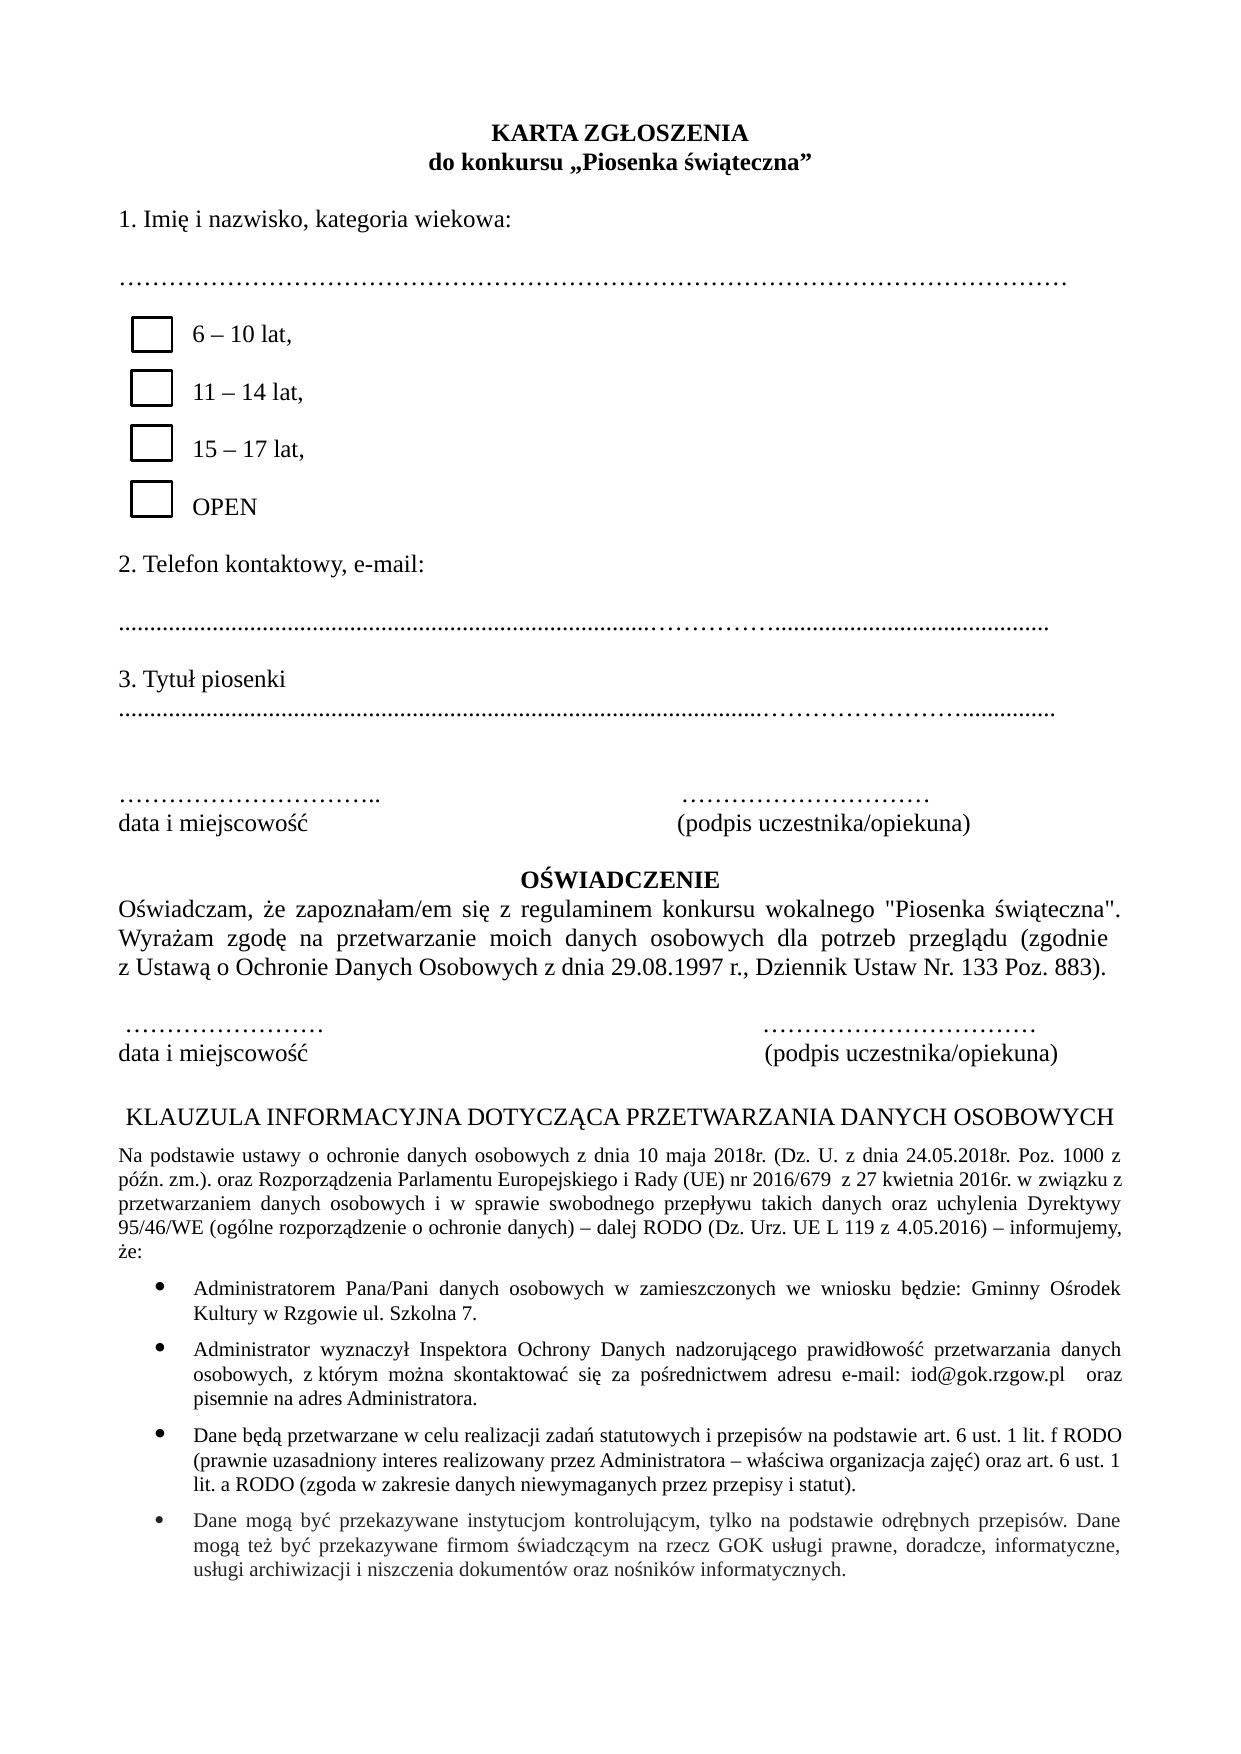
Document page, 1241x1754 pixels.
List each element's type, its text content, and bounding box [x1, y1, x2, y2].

text OPEN [118, 492, 1122, 521]
text …………………………………………………………………………………………………… [118, 262, 1122, 291]
text OŚWIADCZENIE [118, 866, 1122, 894]
text 15 – 17 lat, [118, 434, 1122, 463]
text 11 – 14 lat, [173, 377, 1122, 406]
text Na podstawie ustawy o ochronie danych osobowych z dnia 10 maja 2018r. (Dz. U. z dnia 24.05.2018r. Poz. 1000 z późn. zm.). oraz Rozporządzenia Parlamentu Europejskiego i Rady (UE) nr 2016/679 z 27 kwietnia 2016r. w związku z przetwarzaniem danych osobowych i w sprawie swobodnego przepływu takich danych oraz uchylenia Dyrektywy 95/46/WE (ogólne rozporządzenie o ochronie danych) – dalej RODO (Dz. Urz. UE L 119 z 4.05.2016) – informujemy, że: [118, 1143, 1122, 1263]
text data i miejscowość (podpis uczestnika/opiekuna) [118, 808, 1122, 837]
list Dane mogą być przekazywane instytucjom kontrolującym, tylko na podstawie odrębnych przepisów. Dane mogą też być przekazywane firmom świadczącym na rzecz GOK usługi prawne, doradcze, informatyczne, usługi archiwizacji i niszczenia dokumentów oraz nośników informatycznych. [156, 1508, 1122, 1581]
list Administrator wyznaczył Inspektora Ochrony Danych nadzorującego prawidłowość przetwarzania danych osobowych, z którym można skontaktować się za pośrednictwem adresu e-mail: iod@gok.rzgow.pl oraz pisemnie na adres Administratora. [156, 1337, 1122, 1410]
list Administratorem Pana/Pani danych osobowych w zamieszczonych we wniosku będzie: Gminny Ośrodek Kultury w Rzgowie ul. Szkolna 7. [156, 1276, 1122, 1325]
text 3. Tytuł piosenki [118, 664, 1122, 693]
text KLAUZULA INFORMACYJNA DOTYCZĄCA PRZETWARZANIA DANYCH OSOBOWYCH [118, 1102, 1122, 1131]
text do konkursu „Piosenka świąteczna” [118, 147, 1122, 176]
text 2. Telefon kontaktowy, e-mail: [118, 549, 1122, 578]
text [118, 377, 130, 406]
text data i miejscowość (podpis uczestnika/opiekuna) [118, 1038, 1122, 1067]
text ………………………….. ………………………… [118, 779, 1122, 808]
text 6 – 10 lat, [173, 319, 1122, 348]
list Dane będą przetwarzane w celu realizacji zadań statutowych i przepisów na podstawie art. 6 ust. 1 lit. f RODO (prawnie uzasadniony interes realizowany przez Administratora – właściwa organizacja zajęć) oraz art. 6 ust. 1 lit. a RODO (zgoda w zakresie danych niewymaganych przez przepisy i statut). [156, 1423, 1122, 1496]
text KARTA ZGŁOSZENIA [118, 118, 1122, 147]
text 1. Imię i nazwisko, kategoria wiekowa: [118, 204, 1122, 233]
text .......................................................................................................……………………............... [118, 693, 1122, 722]
text [118, 319, 131, 348]
text .....................................................................................……………............................................ [118, 607, 1122, 636]
text …………………… …………………………… [118, 1009, 1122, 1038]
text Oświadczam, że zapoznałam/em się z regulaminem konkursu wokalnego "Piosenka świąteczna". Wyrażam zgodę na przetwarzanie moich danych osobowych dla potrzeb przeglądu (zgodnie z Ustawą o Ochronie Danych Osobowych z dnia 29.08.1997 r., Dziennik Ustaw Nr. 133 Poz. 883). [118, 894, 1122, 981]
